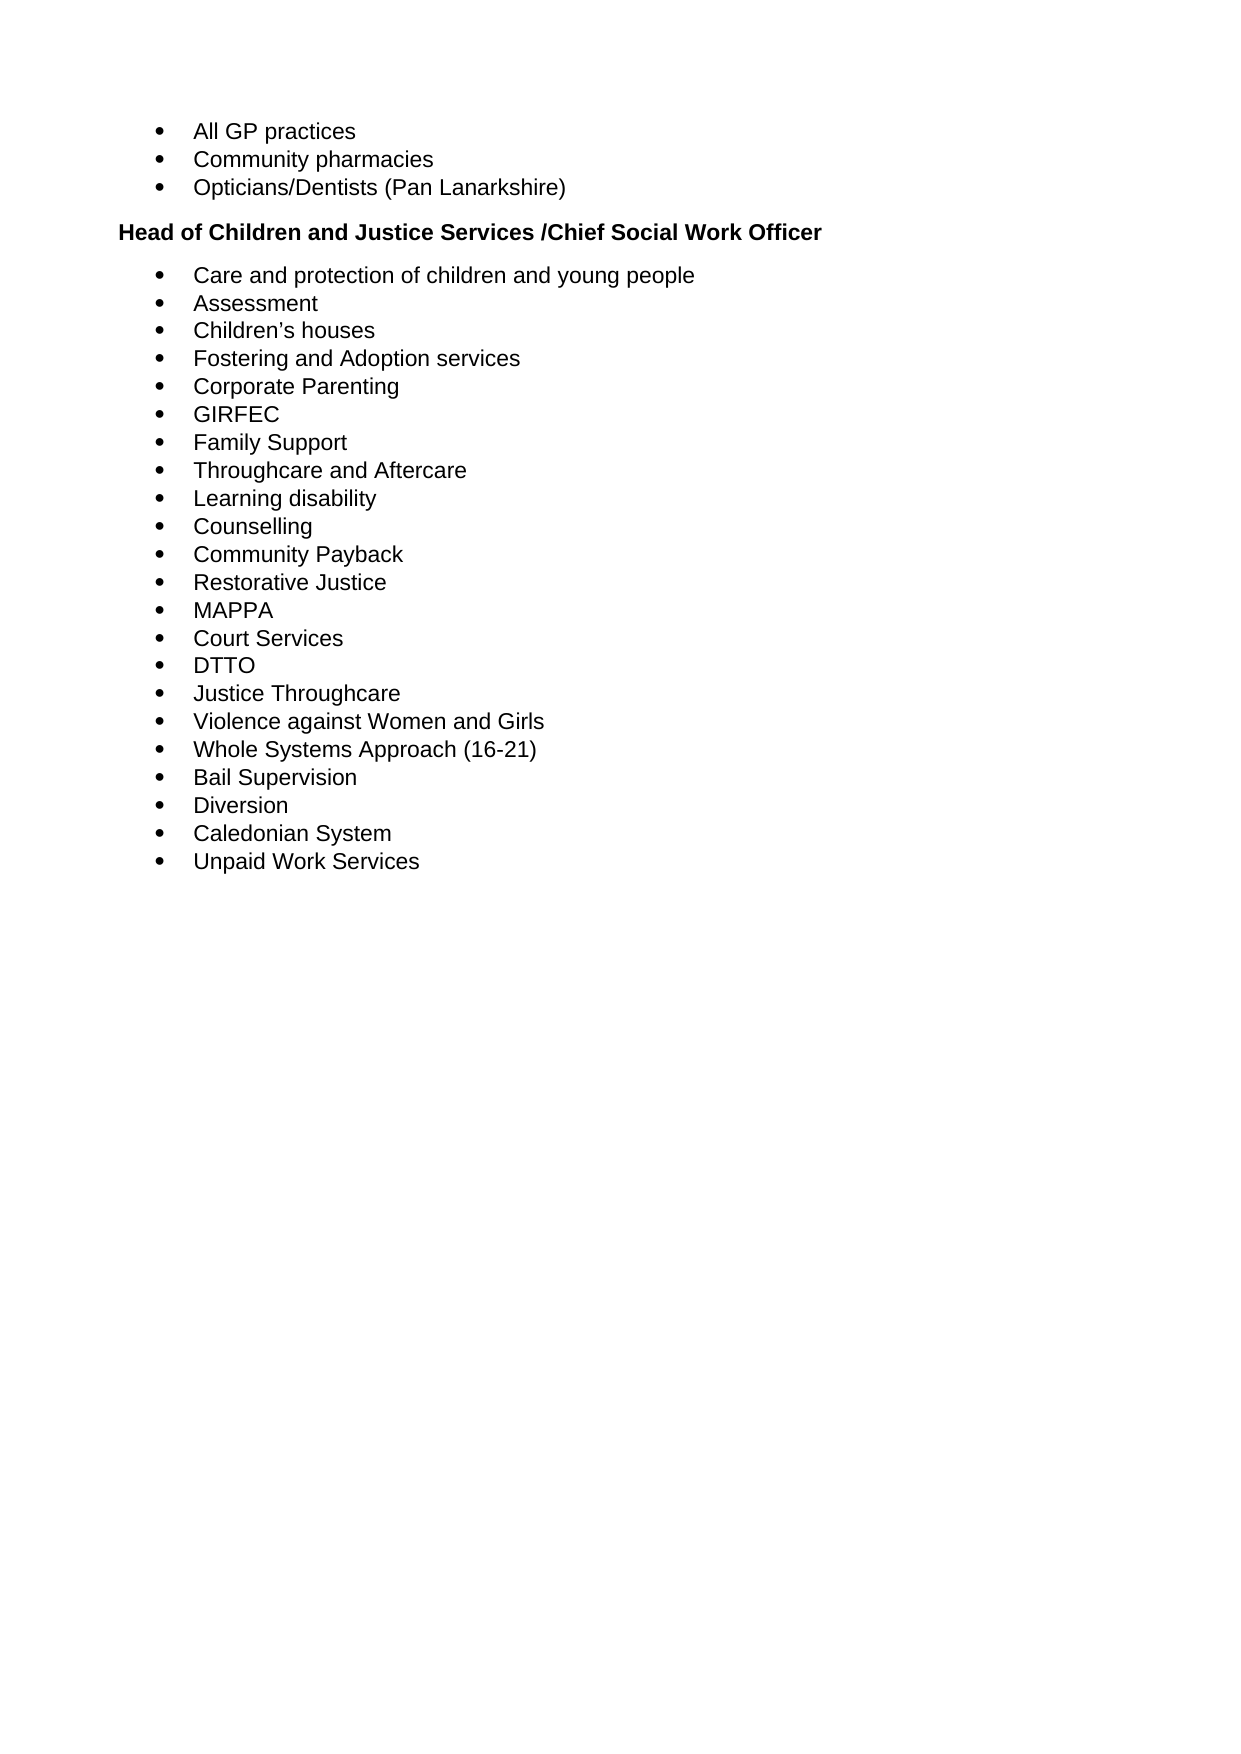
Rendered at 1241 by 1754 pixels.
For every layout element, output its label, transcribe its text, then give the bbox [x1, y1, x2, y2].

list Family Support [156, 429, 1122, 455]
list Court Services [156, 624, 1122, 651]
list GIRFEC [156, 401, 1122, 427]
list Violence against Women and Girls [156, 708, 1122, 734]
list Justice Throughcare [156, 680, 1122, 707]
list Care and protection of children and young people [156, 262, 1122, 288]
list MAPPA [156, 597, 1122, 623]
list Community pharmacies [156, 146, 1122, 172]
list DTTO [156, 652, 1122, 679]
list Corporate Parenting [156, 373, 1122, 399]
list Throughcare and Aftercare [156, 457, 1122, 483]
list Diversion [156, 792, 1122, 818]
list Caledonian System [156, 820, 1122, 846]
list Unpaid Work Services [156, 848, 1122, 874]
list Children’s houses [156, 317, 1122, 344]
list Counselling [156, 513, 1122, 539]
text Head of Children and Justice Services /Chief Social Work Officer [118, 218, 1122, 245]
list Assessment [156, 289, 1122, 316]
list Restorative Justice [156, 569, 1122, 595]
list Fostering and Adoption services [156, 345, 1122, 372]
list All GP practices [156, 118, 1122, 144]
list Whole Systems Approach (16-21) [156, 736, 1122, 762]
list Bail Supervision [156, 764, 1122, 790]
list Learning disability [156, 485, 1122, 511]
list Opticians/Dentists (Pan Lanarkshire) [156, 174, 1122, 200]
list Community Payback [156, 541, 1122, 567]
